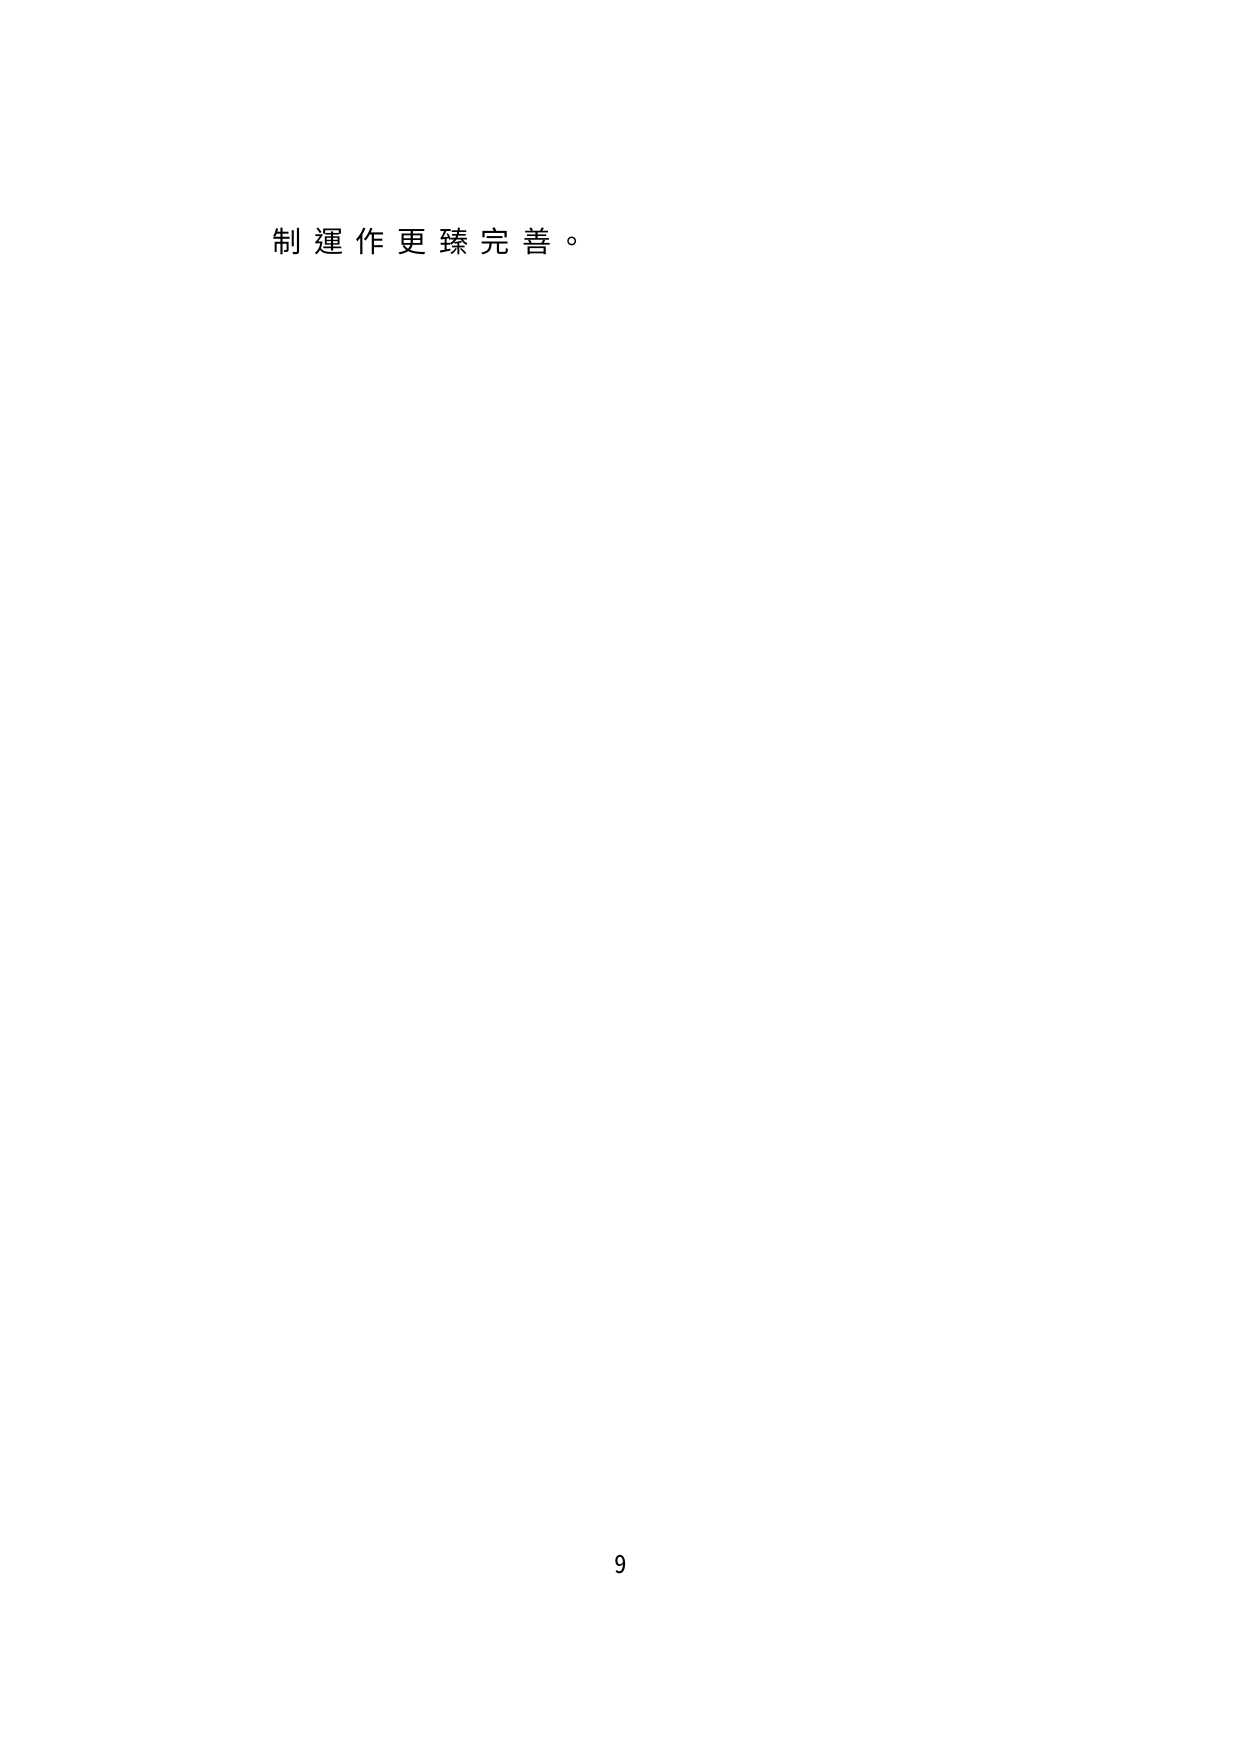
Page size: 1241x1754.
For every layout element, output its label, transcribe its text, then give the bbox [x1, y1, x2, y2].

text 制運作更臻完善。 [242, 198, 1058, 261]
